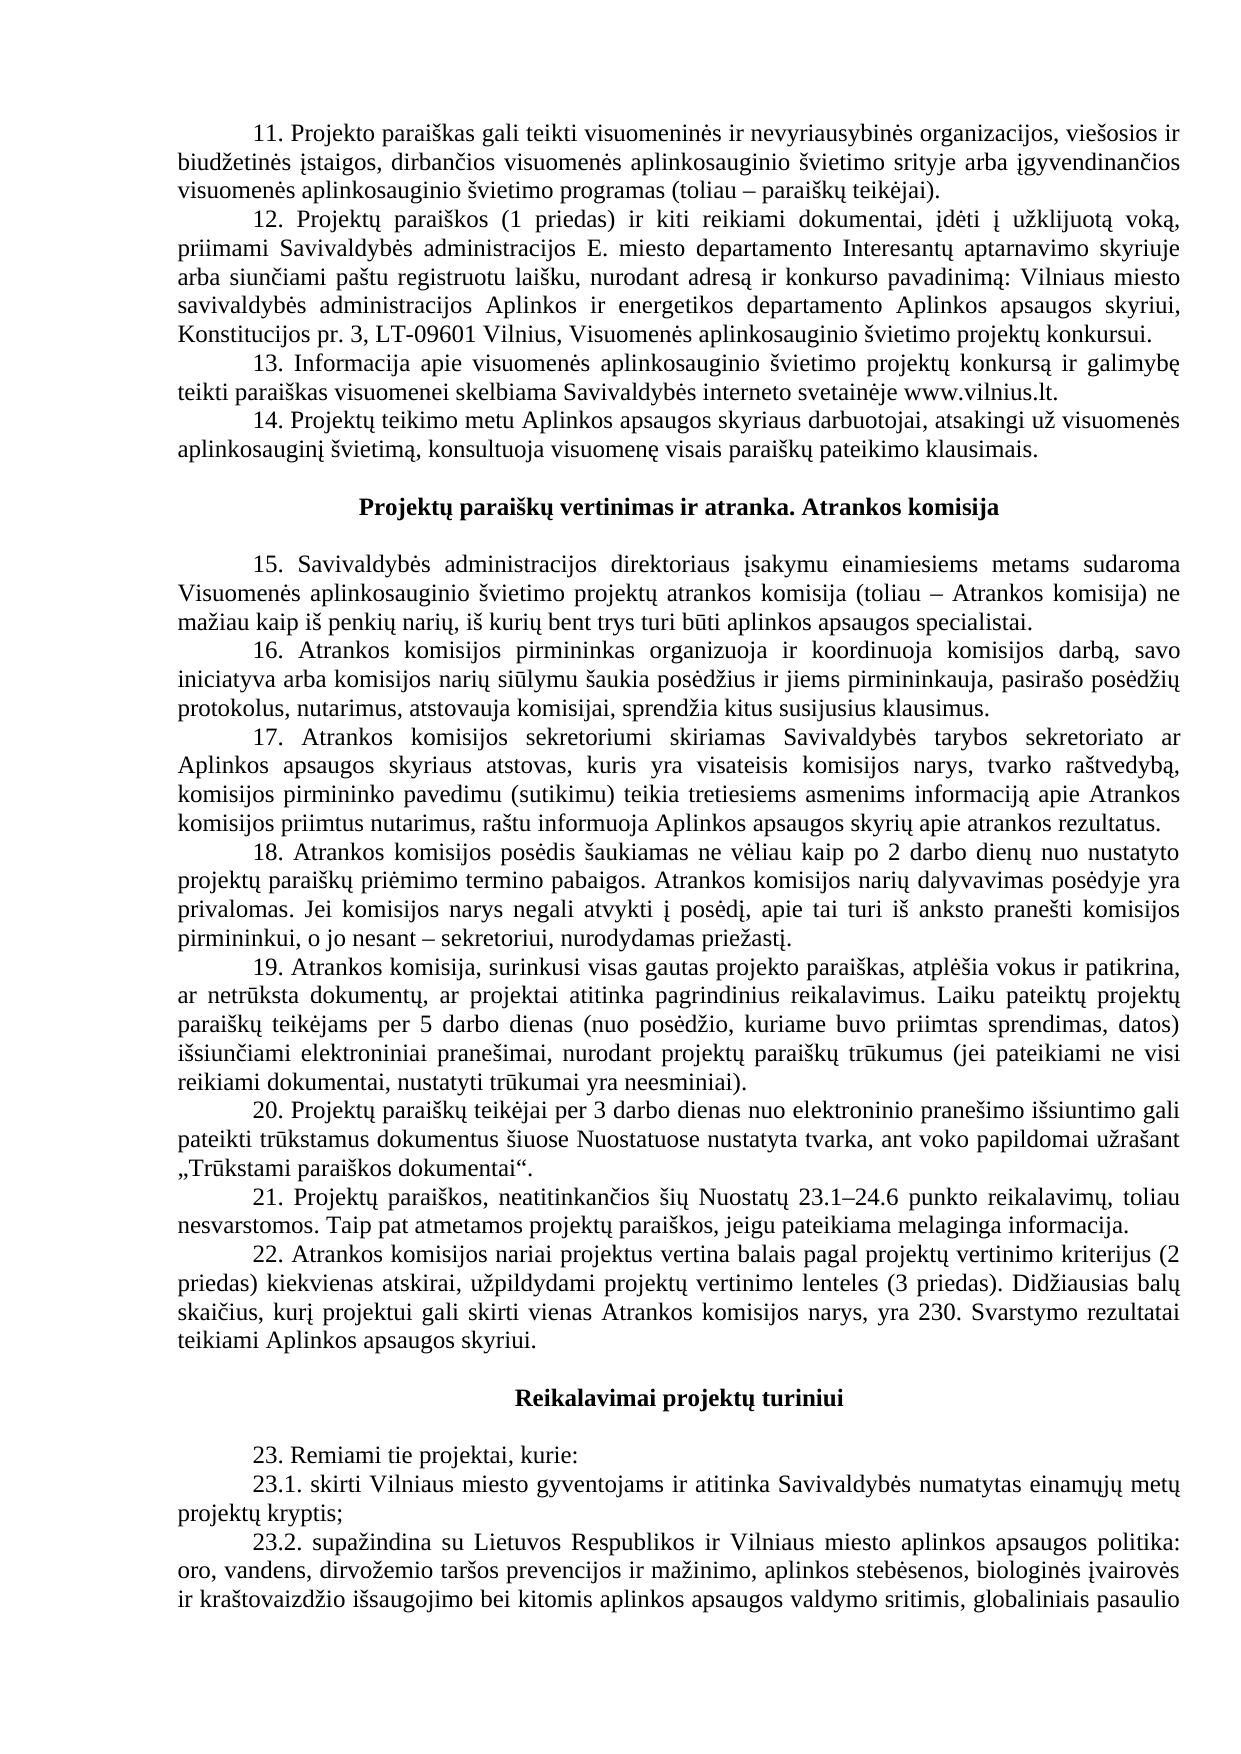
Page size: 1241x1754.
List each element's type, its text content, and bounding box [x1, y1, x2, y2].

text 19. Atrankos komisija, surinkusi visas gautas projekto paraiškas, atplėšia vokus ir patikrina, ar netrūksta dokumentų, ar projektai atitinka pagrindinius reikalavimus. Laiku pateiktų projektų paraiškų teikėjams per 5 darbo dienas (nuo posėdžio, kuriame buvo priimtas sprendimas, datos) išsiunčiami elektroniniai pranešimai, nurodant projektų paraiškų trūkumus (jei pateikiami ne visi reikiami dokumentai, nustatyti trūkumai yra neesminiai). [177, 952, 1181, 1096]
text 11. Projekto paraiškas gali teikti visuomeninės ir nevyriausybinės organizacijos, viešosios ir biudžetinės įstaigos, dirbančios visuomenės aplinkosauginio švietimo srityje arba įgyvendinančios visuomenės aplinkosauginio švietimo programas (toliau – paraiškų teikėjai). [177, 118, 1181, 204]
text Projektų paraiškų vertinimas ir atranka. Atrankos komisija [177, 492, 1181, 521]
text 23.1. skirti Vilniaus miesto gyventojams ir atitinka Savivaldybės numatytas einamųjų metų projektų kryptis; [177, 1469, 1181, 1527]
text Reikalavimai projektų turiniui [177, 1383, 1181, 1412]
text 15. Savivaldybės administracijos direktoriaus įsakymu einamiesiems metams sudaroma Visuomenės aplinkosauginio švietimo projektų atrankos komisija (toliau – Atrankos komisija) ne mažiau kaip iš penkių narių, iš kurių bent trys turi būti aplinkos apsaugos specialistai. [177, 549, 1181, 636]
text 12. Projektų paraiškos (1 priedas) ir kiti reikiami dokumentai, įdėti į užklijuotą voką, priimami Savivaldybės administracijos E. miesto departamento Interesantų aptarnavimo skyriuje arba siunčiami paštu registruotu laišku, nurodant adresą ir konkurso pavadinimą: Vilniaus miesto savivaldybės administracijos Aplinkos ir energetikos departamento Aplinkos apsaugos skyriui, Konstitucijos pr. 3, LT-09601 Vilnius, Visuomenės aplinkosauginio švietimo projektų konkursui. [177, 204, 1181, 348]
text 23. Remiami tie projektai, kurie: [177, 1441, 1181, 1469]
text 21. Projektų paraiškos, neatitinkančios šių Nuostatų 23.1–24.6 punkto reikalavimų, toliau nesvarstomos. Taip pat atmetamos projektų paraiškos, jeigu pateikiama melaginga informacija. [177, 1182, 1181, 1239]
text 22. Atrankos komisijos nariai projektus vertina balais pagal projektų vertinimo kriterijus (2 priedas) kiekvienas atskirai, užpildydami projektų vertinimo lenteles (3 priedas). Didžiausias balų skaičius, kurį projektui gali skirti vienas Atrankos komisijos narys, yra 230. Svarstymo rezultatai teikiami Aplinkos apsaugos skyriui. [177, 1239, 1181, 1354]
text 18. Atrankos komisijos posėdis šaukiamas ne vėliau kaip po 2 darbo dienų nuo nustatyto projektų paraiškų priėmimo termino pabaigos. Atrankos komisijos narių dalyvavimas posėdyje yra privalomas. Jei komisijos narys negali atvykti į posėdį, apie tai turi iš anksto pranešti komisijos pirmininkui, o jo nesant – sekretoriui, nurodydamas priežastį. [177, 837, 1181, 952]
text 17. Atrankos komisijos sekretoriumi skiriamas Savivaldybės tarybos sekretoriato ar Aplinkos apsaugos skyriaus atstovas, kuris yra visateisis komisijos narys, tvarko raštvedybą, komisijos pirmininko pavedimu (sutikimu) teikia tretiesiems asmenims informaciją apie Atrankos komisijos priimtus nutarimus, raštu informuoja Aplinkos apsaugos skyrių apie atrankos rezultatus. [177, 722, 1181, 837]
text 23.2. supažindina su Lietuvos Respublikos ir Vilniaus miesto aplinkos apsaugos politika: oro, vandens, dirvožemio taršos prevencijos ir mažinimo, aplinkos stebėsenos, biologinės įvairovės ir kraštovaizdžio išsaugojimo bei kitomis aplinkos apsaugos valdymo sritimis, globaliniais pasaulio [177, 1527, 1181, 1613]
text 13. Informacija apie visuomenės aplinkosauginio švietimo projektų konkursą ir galimybę teikti paraiškas visuomenei skelbiama Savivaldybės interneto svetainėje www.vilnius.lt. [177, 348, 1181, 406]
text 16. Atrankos komisijos pirmininkas organizuoja ir koordinuoja komisijos darbą, savo iniciatyva arba komisijos narių siūlymu šaukia posėdžius ir jiems pirmininkauja, pasirašo posėdžių protokolus, nutarimus, atstovauja komisijai, sprendžia kitus susijusius klausimus. [177, 636, 1181, 722]
text 14. Projektų teikimo metu Aplinkos apsaugos skyriaus darbuotojai, atsakingi už visuomenės aplinkosauginį švietimą, konsultuoja visuomenę visais paraiškų pateikimo klausimais. [177, 406, 1181, 463]
text 20. Projektų paraiškų teikėjai per 3 darbo dienas nuo elektroninio pranešimo išsiuntimo gali pateikti trūkstamus dokumentus šiuose Nuostatuose nustatyta tvarka, ant voko papildomai užrašant „Trūkstami paraiškos dokumentai“. [177, 1096, 1181, 1182]
